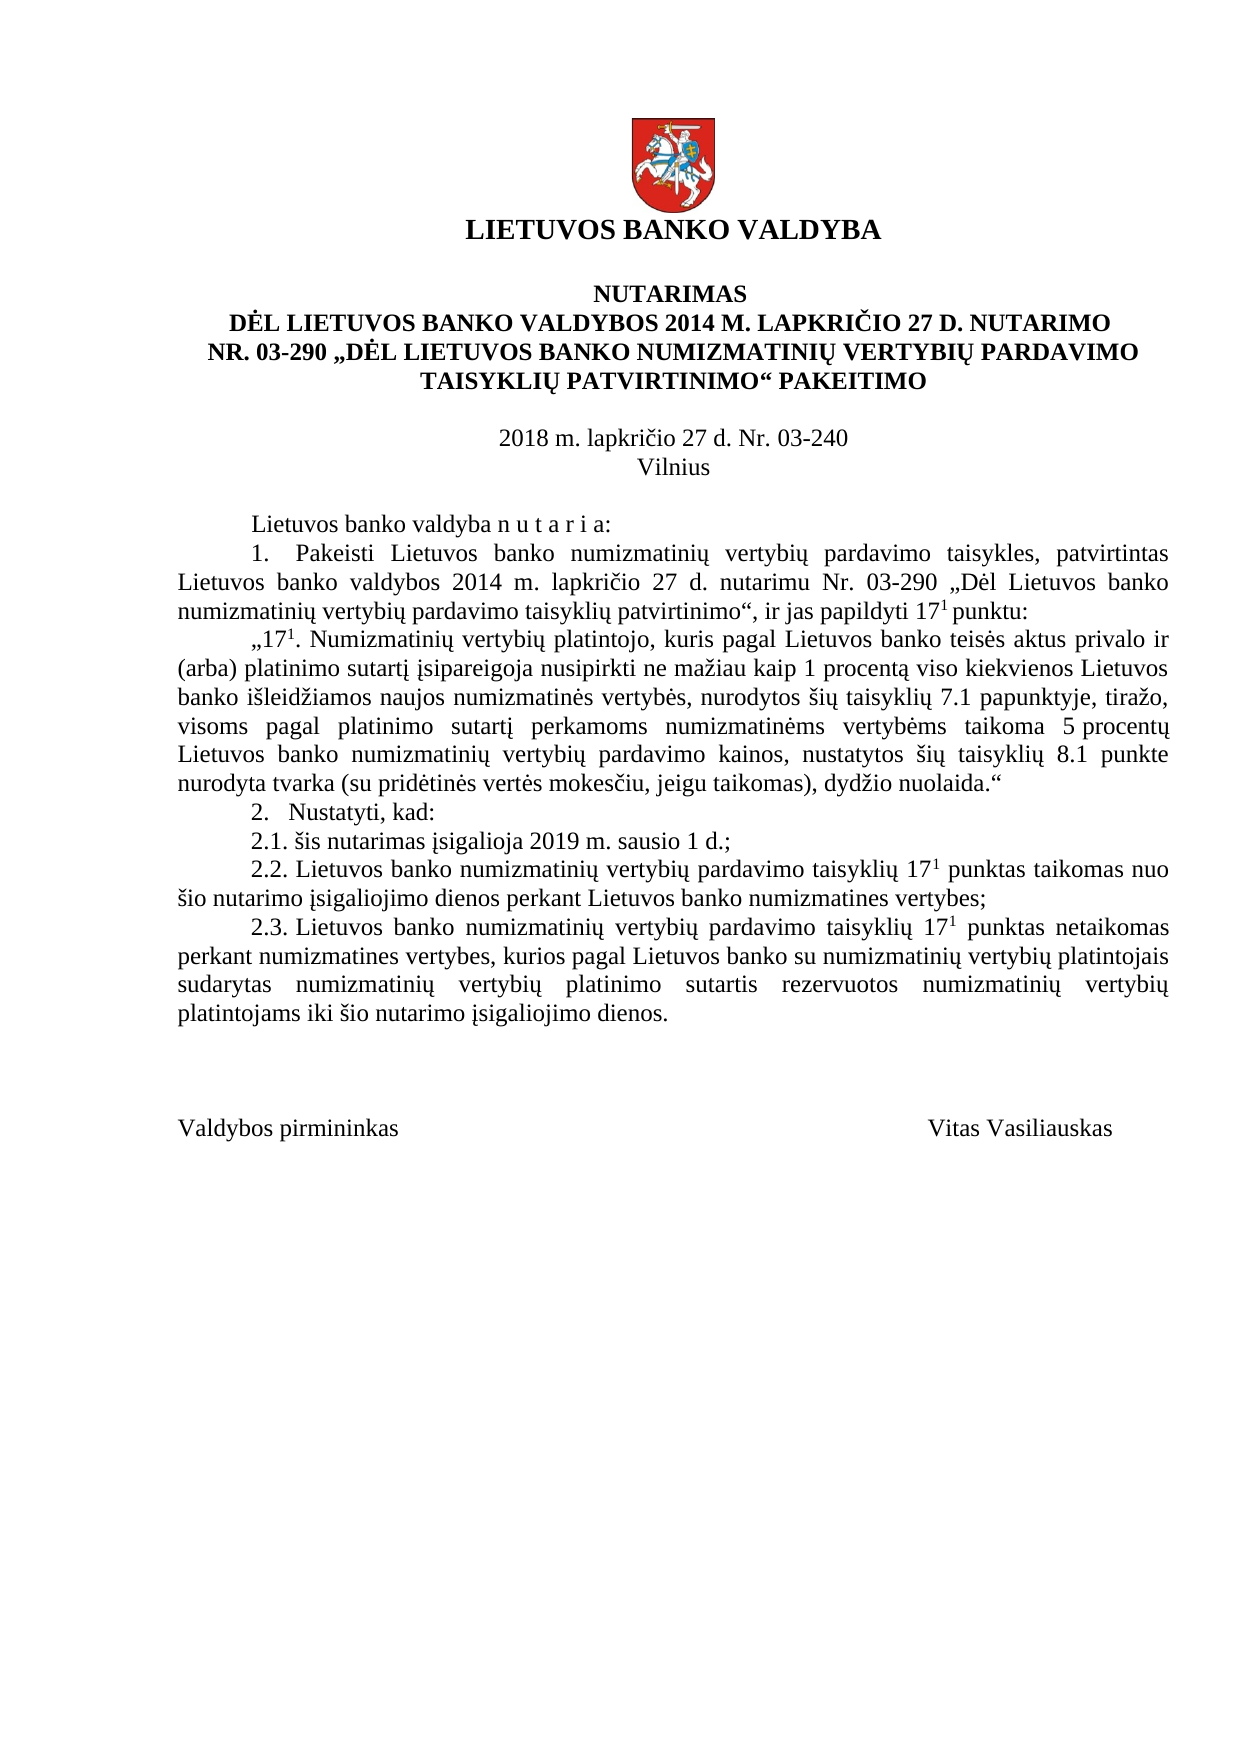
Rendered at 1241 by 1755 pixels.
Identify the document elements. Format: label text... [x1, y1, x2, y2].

text 2018 m. lapkričio 27 d. Nr. 03-240 [177, 423, 1169, 452]
text Valdybos pirmininkas Vitas Vasiliauskas [177, 1113, 1169, 1142]
text DĖL LIETUVOS BANKO VALDYBOS 2014 M. LAPKRIČIO 27 D. NUTARIMO NR. 03-290 „DĖL LIETUVOS BANKO NUMIZMATINIŲ VERTYBIŲ PARDAVIMO TAISYKLIŲ PATVIRTINIMO“ PAKEITIMO [177, 308, 1169, 394]
text Vilnius [177, 452, 1169, 481]
text 1. Pakeisti Lietuvos banko numizmatinių vertybių pardavimo taisykles, patvirtintas Lietuvos banko valdybos 2014 m. lapkričio 27 d. nutarimu Nr. 03-290 „Dėl Lietuvos banko numizmatinių vertybių pardavimo taisyklių patvirtinimo“, ir jas papildyti 171 punktu: [177, 538, 1169, 624]
text LIETUVOS BANKO VALDYBA [177, 212, 1169, 246]
text 2.2. Lietuvos banko numizmatinių vertybių pardavimo taisyklių 171 punktas taikomas nuo šio nutarimo įsigaliojimo dienos perkant Lietuvos banko numizmatines vertybes; [177, 854, 1169, 912]
text 2. Nustatyti, kad: [251, 797, 1169, 826]
text 2.1. šis nutarimas įsigalioja 2019 m. sausio 1 d.; [251, 826, 1169, 854]
text 2.3. Lietuvos banko numizmatinių vertybių pardavimo taisyklių 171 punktas netaikomas perkant numizmatines vertybes, kurios pagal Lietuvos banko su numizmatinių vertybių platintojais sudarytas numizmatinių vertybių platinimo sutartis rezervuotos numizmatinių vertybių platintojams iki šio nutarimo įsigaliojimo dienos. [177, 912, 1169, 1027]
text NUTARIMAS [177, 279, 1169, 308]
text Lietuvos banko valdyba n u t a r i a: [177, 509, 1169, 538]
text „171. Numizmatinių vertybių platintojo, kuris pagal Lietuvos banko teisės aktus privalo ir (arba) platinimo sutartį įsipareigoja nusipirkti ne mažiau kaip 1 procentą viso kiekvienos Lietuvos banko išleidžiamos naujos numizmatinės vertybės, nurodytos šių taisyklių 7.1 papunktyje, tiražo, visoms pagal platinimo sutartį perkamoms numizmatinėms vertybėms taikoma 5 procentų Lietuvos banko numizmatinių vertybių pardavimo kainos, nustatytos šių taisyklių 8.1 punkte nurodyta tvarka (su pridėtinės vertės mokesčiu, jeigu taikomas), dydžio nuolaida.“ [177, 624, 1169, 797]
